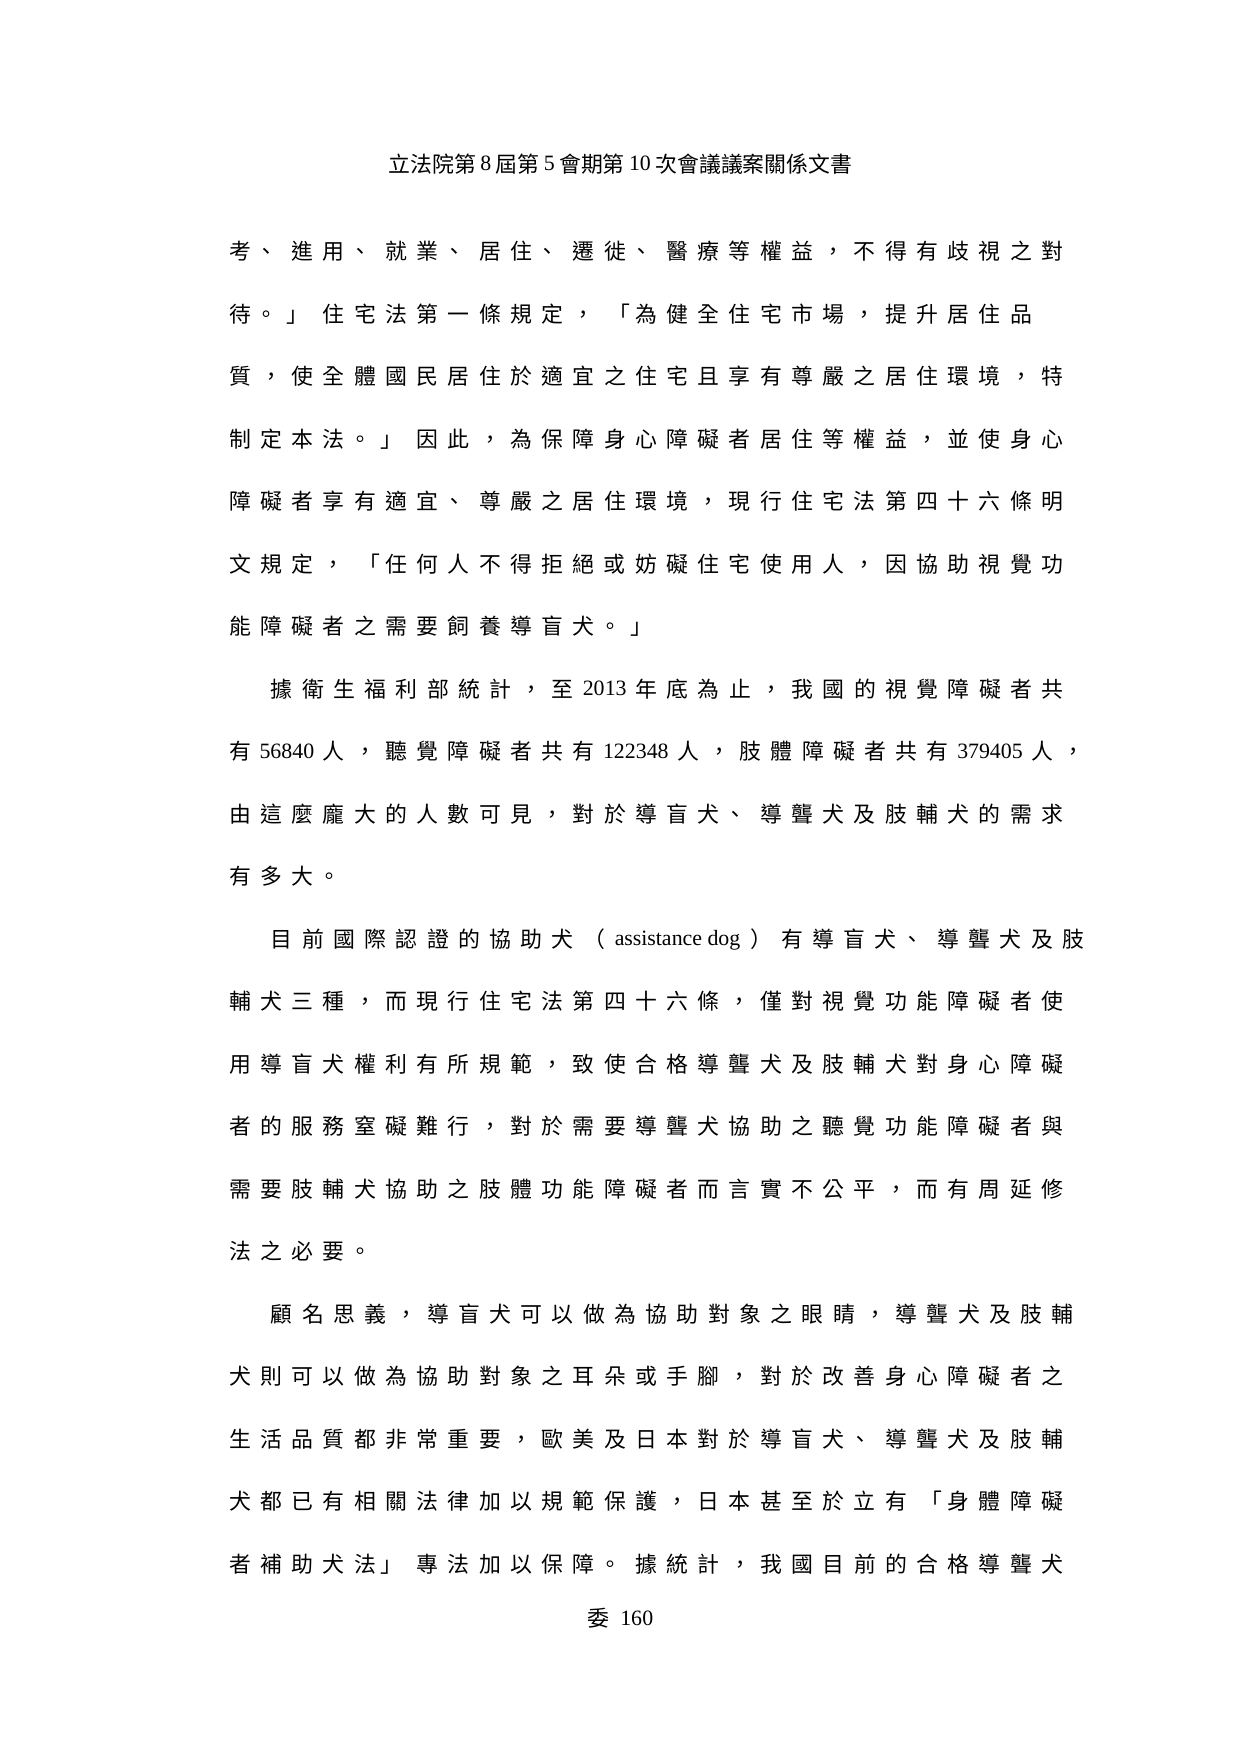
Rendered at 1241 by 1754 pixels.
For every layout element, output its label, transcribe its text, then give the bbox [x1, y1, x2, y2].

text 目前國際認證的協助犬（assistance dog）有導盲犬、導聾犬及肢輔犬三種，而現行住宅法第四十六條，僅對視覺功能障礙者使用導盲犬權利有所規範，致使合格導聾犬及肢輔犬對身心障礙者的服務窒礙難行，對於需要導聾犬協助之聽覺功能障礙者與需要肢輔犬協助之肢體功能障礙者而言實不公平，而有周延修法之必要。 [217, 906, 1089, 1281]
text 顧名思義，導盲犬可以做為協助對象之眼睛，導聾犬及肢輔犬則可以做為協助對象之耳朵或手腳，對於改善身心障礙者之生活品質都非常重要，歐美及日本對於導盲犬、導聾犬及肢輔犬都已有相關法律加以規範保護，日本甚至於立有「身體障礙者補助犬法」專法加以保障。據統計，我國目前的合格導聾犬 [217, 1281, 1089, 1594]
text 據衛生福利部統計，至2013年底為止，我國的視覺障礙者共有56840人，聽覺障礙者共有122348人，肢體障礙者共有379405人，由這麼龐大的人數可見，對於導盲犬、導聾犬及肢輔犬的需求有多大。 [217, 656, 1089, 906]
text 考、進用、就業、居住、遷徙、醫療等權益，不得有歧視之對待。」住宅法第一條規定，「為健全住宅市場，提升居住品質，使全體國民居住於適宜之住宅且享有尊嚴之居住環境，特制定本法。」因此，為保障身心障礙者居住等權益，並使身心障礙者享有適宜、尊嚴之居住環境，現行住宅法第四十六條明文規定，「任何人不得拒絕或妨礙住宅使用人，因協助視覺功能障礙者之需要飼養導盲犬。」 [173, 219, 1089, 656]
